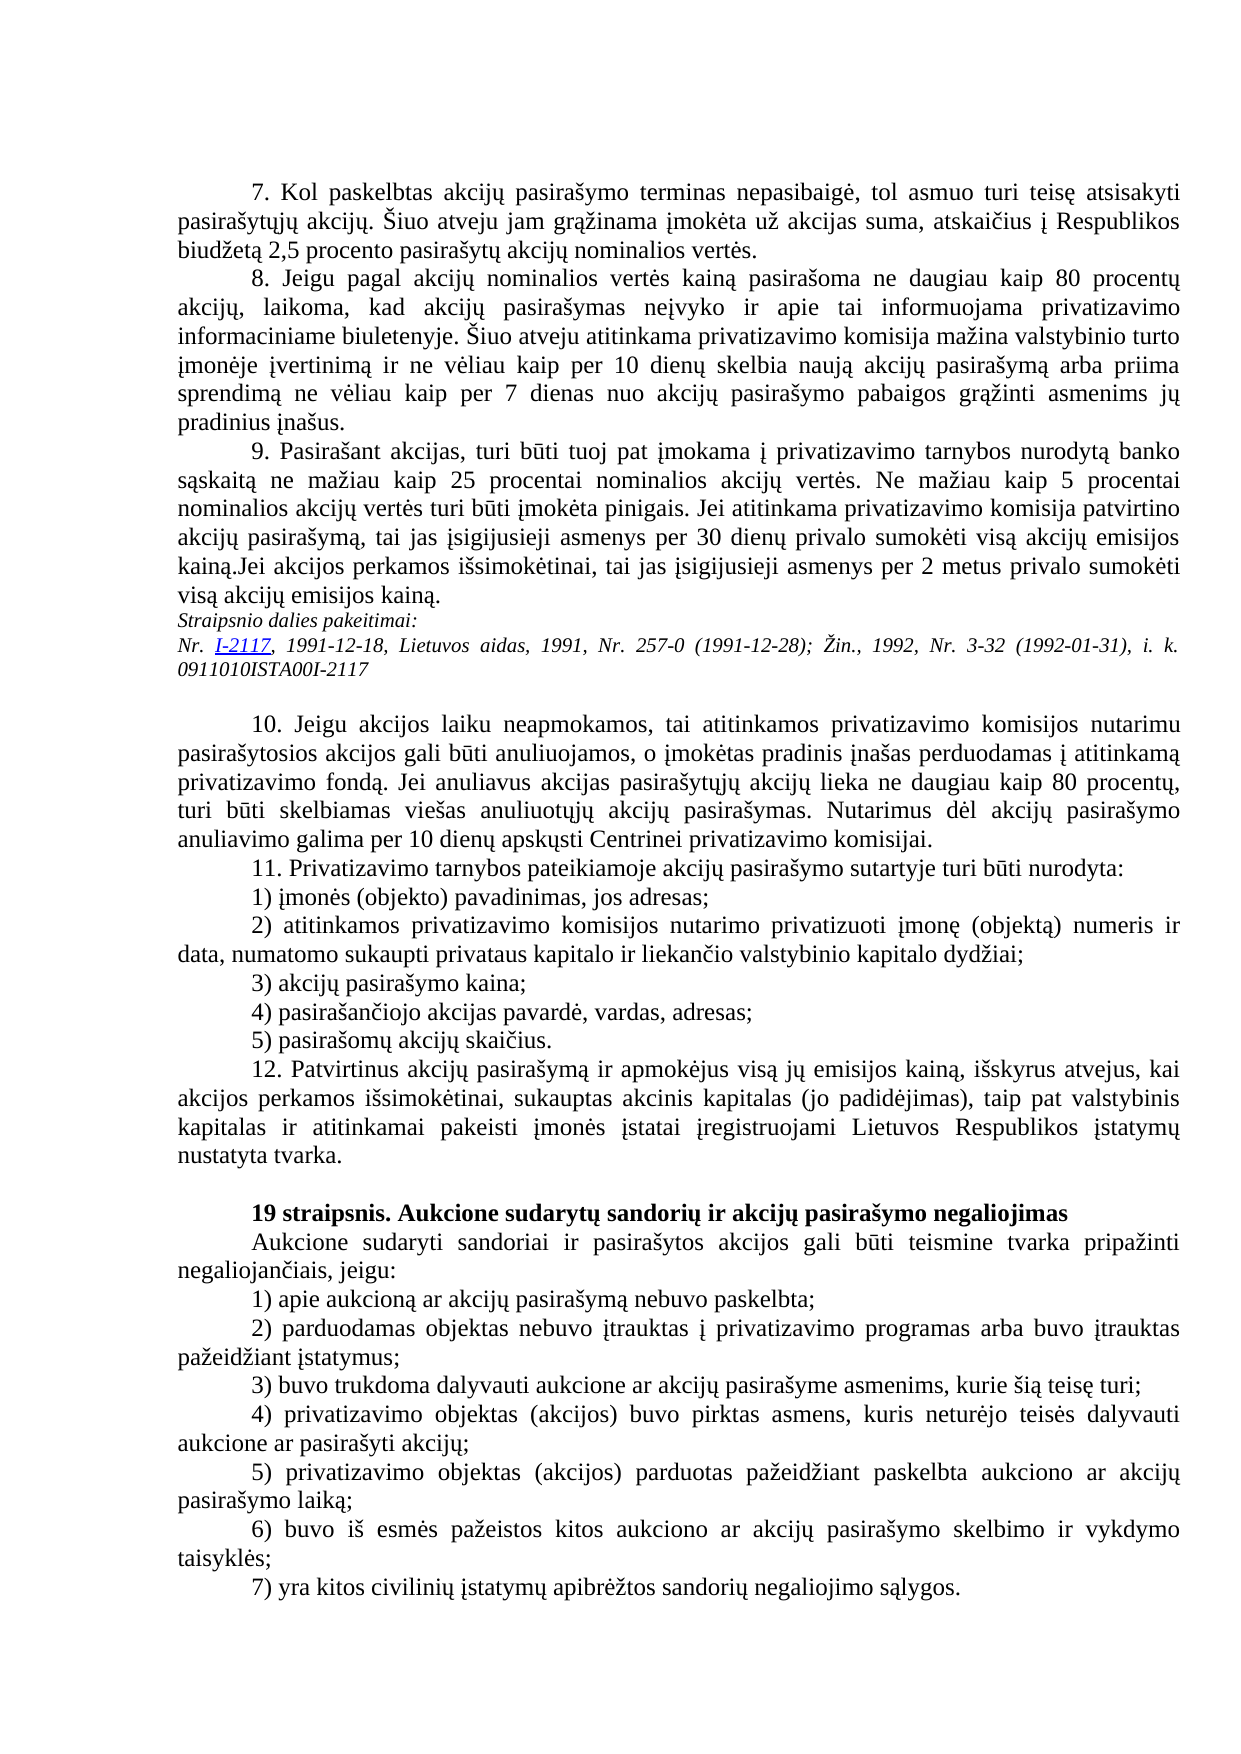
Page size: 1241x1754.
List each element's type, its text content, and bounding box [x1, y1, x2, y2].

text 6) buvo iš esmės pažeistos kitos aukciono ar akcijų pasirašymo skelbimo ir vykdymo taisyklės; [177, 1514, 1181, 1572]
text Straipsnio dalies pakeitimai: [177, 608, 1181, 632]
text 9. Pasirašant akcijas, turi būti tuoj pat įmokama į privatizavimo tarnybos nurodytą banko sąskaitą ne mažiau kaip 25 procentai nominalios akcijų vertės. Ne mažiau kaip 5 procentai nominalios akcijų vertės turi būti įmokėta pinigais. Jei atitinkama privatizavimo komisija patvirtino akcijų pasirašymą, tai jas įsigijusieji asmenys per 30 dienų privalo sumokėti visą akcijų emisijos kainą.Jei akcijos perkamos išsimokėtinai, tai jas įsigijusieji asmenys per 2 metus privalo sumokėti visą akcijų emisijos kainą. [177, 436, 1181, 608]
text 5) pasirašomų akcijų skaičius. [177, 1026, 1181, 1054]
text Aukcione sudaryti sandoriai ir pasirašytos akcijos gali būti teismine tvarka pripažinti negaliojančiais, jeigu: [177, 1227, 1181, 1284]
text 5) privatizavimo objektas (akcijos) parduotas pažeidžiant paskelbta aukciono ar akcijų pasirašymo laiką; [177, 1457, 1181, 1514]
text 12. Patvirtinus akcijų pasirašymą ir apmokėjus visą jų emisijos kainą, išskyrus atvejus, kai akcijos perkamos išsimokėtinai, sukauptas akcinis kapitalas (jo padidėjimas), taip pat valstybinis kapitalas ir atitinkamai pakeisti įmonės įstatai įregistruojami Lietuvos Respublikos įstatymų nustatyta tvarka. [177, 1054, 1181, 1169]
text 4) pasirašančiojo akcijas pavardė, vardas, adresas; [177, 997, 1181, 1026]
text 7) yra kitos civilinių įstatymų apibrėžtos sandorių negaliojimo sąlygos. [177, 1572, 1181, 1601]
text 4) privatizavimo objektas (akcijos) buvo pirktas asmens, kuris neturėjo teisės dalyvauti aukcione ar pasirašyti akcijų; [177, 1399, 1181, 1457]
text 3) buvo trukdoma dalyvauti aukcione ar akcijų pasirašyme asmenims, kurie šią teisę turi; [177, 1371, 1181, 1399]
text 2) parduodamas objektas nebuvo įtrauktas į privatizavimo programas arba buvo įtrauktas pažeidžiant įstatymus; [177, 1313, 1181, 1371]
text 1) įmonės (objekto) pavadinimas, jos adresas; [177, 882, 1181, 911]
text 2) atitinkamos privatizavimo komisijos nutarimo privatizuoti įmonę (objektą) numeris ir data, numatomo sukaupti privataus kapitalo ir liekančio valstybinio kapitalo dydžiai; [177, 911, 1181, 968]
text 11. Privatizavimo tarnybos pateikiamoje akcijų pasirašymo sutartyje turi būti nurodyta: [177, 853, 1181, 882]
text Nr. I-2117, 1991-12-18, Lietuvos aidas, 1991, Nr. 257-0 (1991-12-28); Žin., 1992, Nr. 3-32 (1992-01-31), i. k. 0911010ISTA00I-2117 [177, 632, 1181, 681]
text 1) apie aukcioną ar akcijų pasirašymą nebuvo paskelbta; [177, 1284, 1181, 1313]
text 3) akcijų pasirašymo kaina; [177, 968, 1181, 997]
text 7. Kol paskelbtas akcijų pasirašymo terminas nepasibaigė, tol asmuo turi teisę atsisakyti pasirašytųjų akcijų. Šiuo atveju jam grąžinama įmokėta už akcijas suma, atskaičius į Respublikos biudžetą 2,5 procento pasirašytų akcijų nominalios vertės. [177, 177, 1181, 263]
text 8. Jeigu pagal akcijų nominalios vertės kainą pasirašoma ne daugiau kaip 80 procentų akcijų, laikoma, kad akcijų pasirašymas neįvyko ir apie tai informuojama privatizavimo informaciniame biuletenyje. Šiuo atveju atitinkama privatizavimo komisija mažina valstybinio turto įmonėje įvertinimą ir ne vėliau kaip per 10 dienų skelbia naują akcijų pasirašymą arba priima sprendimą ne vėliau kaip per 7 dienas nuo akcijų pasirašymo pabaigos grąžinti asmenims jų pradinius įnašus. [177, 263, 1181, 436]
text 19 straipsnis. Aukcione sudarytų sandorių ir akcijų pasirašymo negaliojimas [177, 1198, 1181, 1227]
text 10. Jeigu akcijos laiku neapmokamos, tai atitinkamos privatizavimo komisijos nutarimu pasirašytosios akcijos gali būti anuliuojamos, o įmokėtas pradinis įnašas perduodamas į atitinkamą privatizavimo fondą. Jei anuliavus akcijas pasirašytųjų akcijų lieka ne daugiau kaip 80 procentų, turi būti skelbiamas viešas anuliuotųjų akcijų pasirašymas. Nutarimus dėl akcijų pasirašymo anuliavimo galima per 10 dienų apskųsti Centrinei privatizavimo komisijai. [177, 709, 1181, 853]
